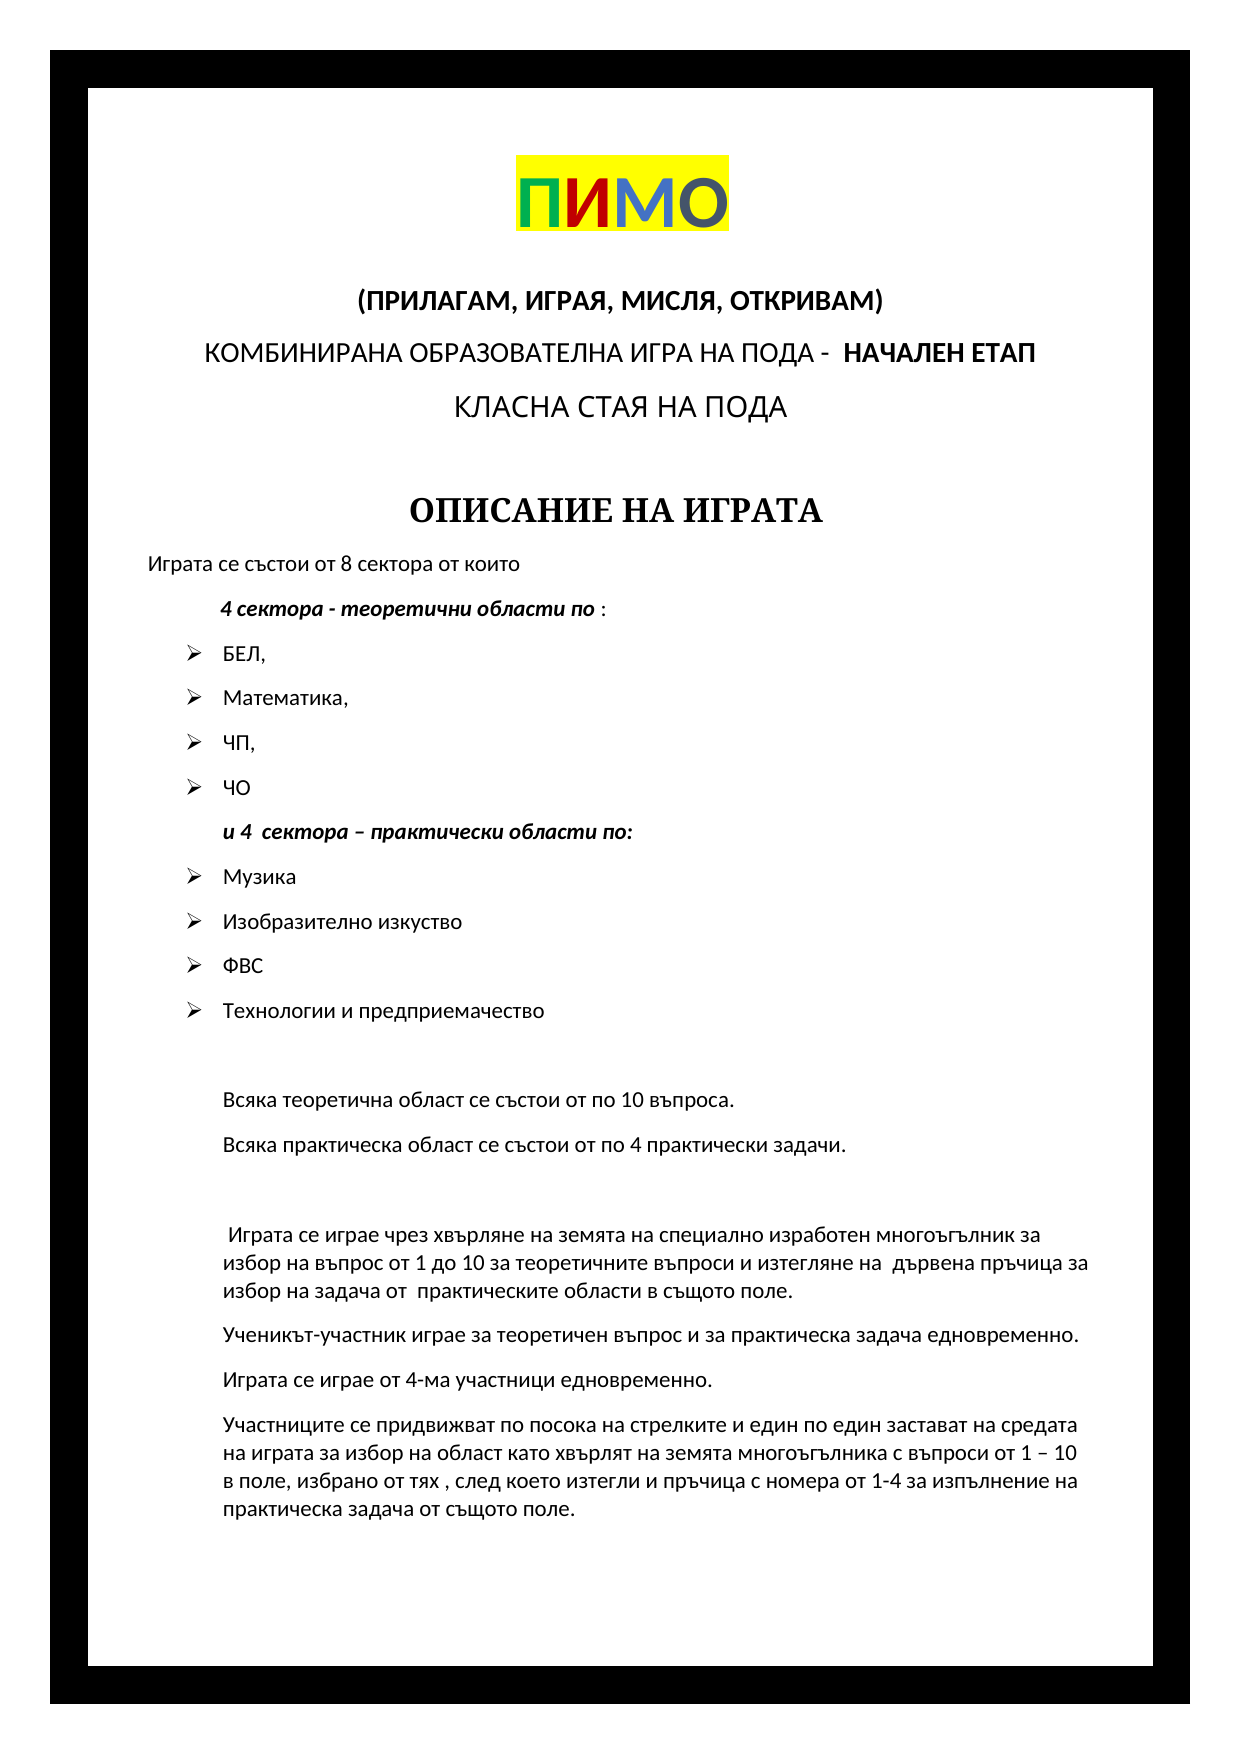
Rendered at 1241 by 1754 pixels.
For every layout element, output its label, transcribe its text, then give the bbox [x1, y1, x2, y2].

list Всяка теоретична област се състои от по 10 въпроса. [223, 1086, 1093, 1114]
list БЕЛ, [185, 639, 1093, 667]
text Играта се състои от 8 сектора от които [148, 549, 1093, 577]
list Играта се играе чрез хвърляне на земята на специално изработен многоъгълник за избор на въпрос от 1 до 10 за теоретичните въпроси и изтегляне на дървена пръчица за избор на задача от практическите области в същото поле. [223, 1220, 1093, 1304]
text 4 сектора - теоретични области по : [148, 594, 1093, 622]
text КОМБИНИРАНА ОБРАЗОВАТЕЛНА ИГРА НА ПОДА - НАЧАЛЕН ЕТАП [148, 334, 1093, 369]
list Участниците се придвижват по посока на стрелките и един по един застават на средата на играта за избор на област като хвърлят на земята многоъгълника с въпроси от 1 – 10 в поле, избрано от тях , след което изтегли и пръчица с номера от 1-4 за изпълнение на практическа задача от същото поле. [223, 1410, 1093, 1522]
text ОПИСАНИЕ НА ИГРАТА [148, 487, 1093, 533]
text ПИМО [516, 155, 754, 231]
list Математика, [185, 683, 1093, 711]
list Музика [185, 862, 1093, 890]
list ЧО [185, 773, 1093, 801]
list Изобразително изкуство [185, 907, 1093, 935]
list ЧП, [185, 728, 1093, 756]
list ФВС [185, 952, 1093, 979]
list Играта се играе от 4-ма участници едновременно. [223, 1365, 1093, 1393]
list и 4 сектора – практически области по: [223, 817, 1093, 846]
list Всяка практическа област се състои от по 4 практически задачи. [223, 1130, 1093, 1158]
text КЛАСНА СТАЯ НА ПОДА [148, 386, 1093, 426]
list Ученикът-участник играе за теоретичен въпрос и за практическа задача едновременно. [223, 1320, 1093, 1348]
text (ПРИЛАГАМ, ИГРАЯ, МИСЛЯ, ОТКРИВАМ) [148, 282, 1093, 317]
list Технологии и предприемачество [185, 996, 1093, 1024]
